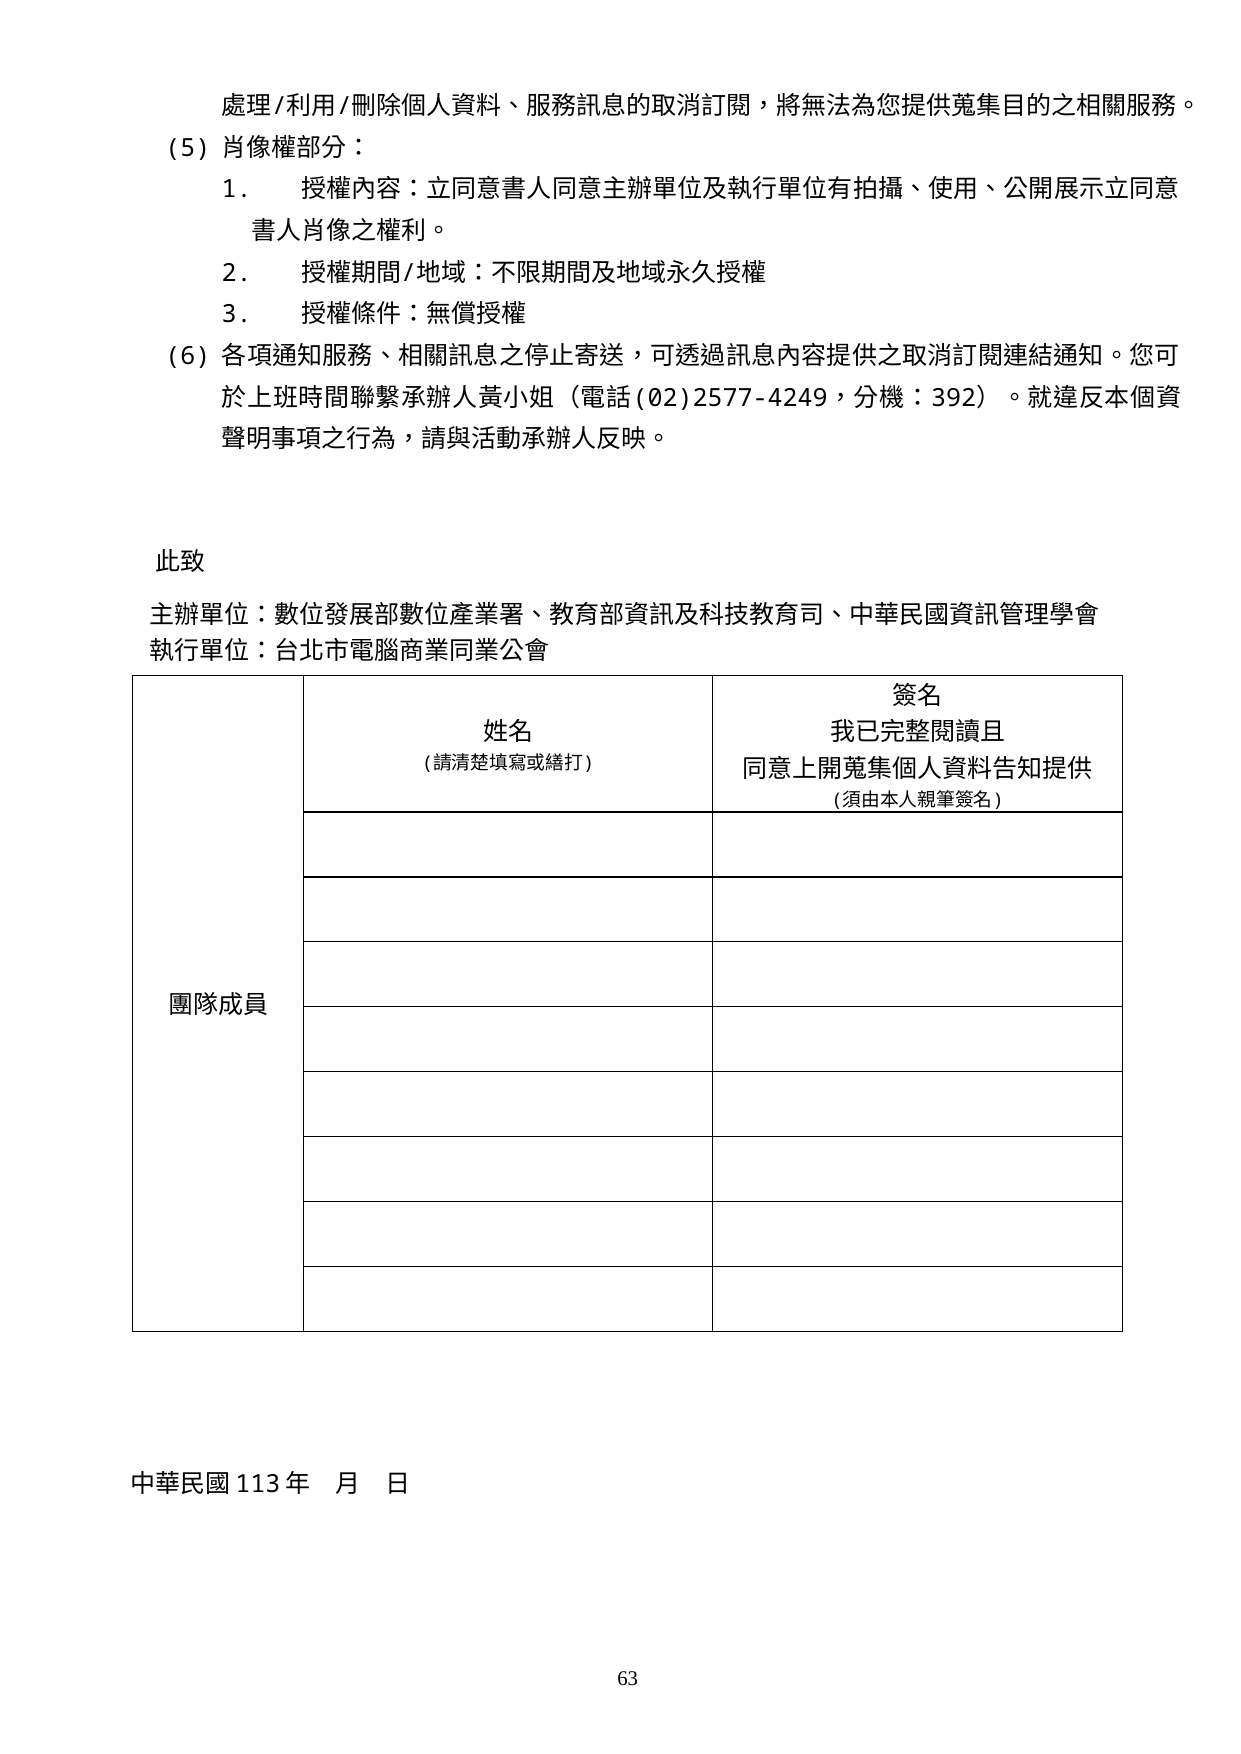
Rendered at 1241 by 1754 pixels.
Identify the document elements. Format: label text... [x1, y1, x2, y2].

table_header 簽名 我已完整閱讀且 同意上開蒐集個人資料告知提供 (須由本人親筆簽名) [713, 676, 1122, 811]
table_cell [304, 1267, 712, 1331]
table_cell [304, 1137, 712, 1201]
table_cell [713, 1202, 1122, 1266]
table_cell [304, 813, 712, 876]
list 授權條件：無償授權 [221, 289, 1181, 331]
table_header 姓名 (請清楚填寫或繕打) [304, 676, 712, 811]
table_header 團隊成員 [133, 676, 303, 1331]
table_cell [713, 1007, 1122, 1071]
table_cell [713, 878, 1122, 941]
table_cell [713, 813, 1122, 876]
table_cell [713, 1072, 1122, 1136]
list 授權期間/地域：不限期間及地域永久授權 [221, 248, 1181, 289]
list 不提供個人資料之權益影響：如您不提供或未提供正確之個人資料，或要求停止蒐集/處理/利用/刪除個人資料、服務訊息的取消訂閱，將無法為您提供蒐集目的之相關服務。 [165, 81, 1181, 123]
list 各項通知服務、相關訊息之停止寄送，可透過訊息內容提供之取消訂閱連結通知。您可於上班時間聯繫承辦人黃小姐（電話(02)2577-4249，分機：392）。就違反本個資聲明事項之行為，請與活動承辦人反映。 [165, 331, 1181, 456]
text 中華民國113年 月 日 [130, 1464, 1156, 1500]
list 授權內容：立同意書人同意主辦單位及執行單位有拍攝、使用、公開展示立同意書人肖像之權利。 [221, 164, 1181, 248]
text 主辦單位：數位發展部數位產業署、教育部資訊及科技教育司、中華民國資訊管理學會 [149, 594, 1156, 631]
table_cell [713, 942, 1122, 1006]
text 此致 [130, 541, 1156, 577]
list 肖像權部分： [165, 123, 1181, 164]
text 執行單位：台北市電腦商業同業公會 [149, 631, 1156, 667]
table_cell [304, 942, 712, 1006]
table_cell [304, 1007, 712, 1071]
table_cell [304, 1072, 712, 1136]
table_cell [304, 878, 712, 941]
table_cell [304, 1202, 712, 1266]
table_cell [713, 1137, 1122, 1201]
table_cell [713, 1267, 1122, 1331]
